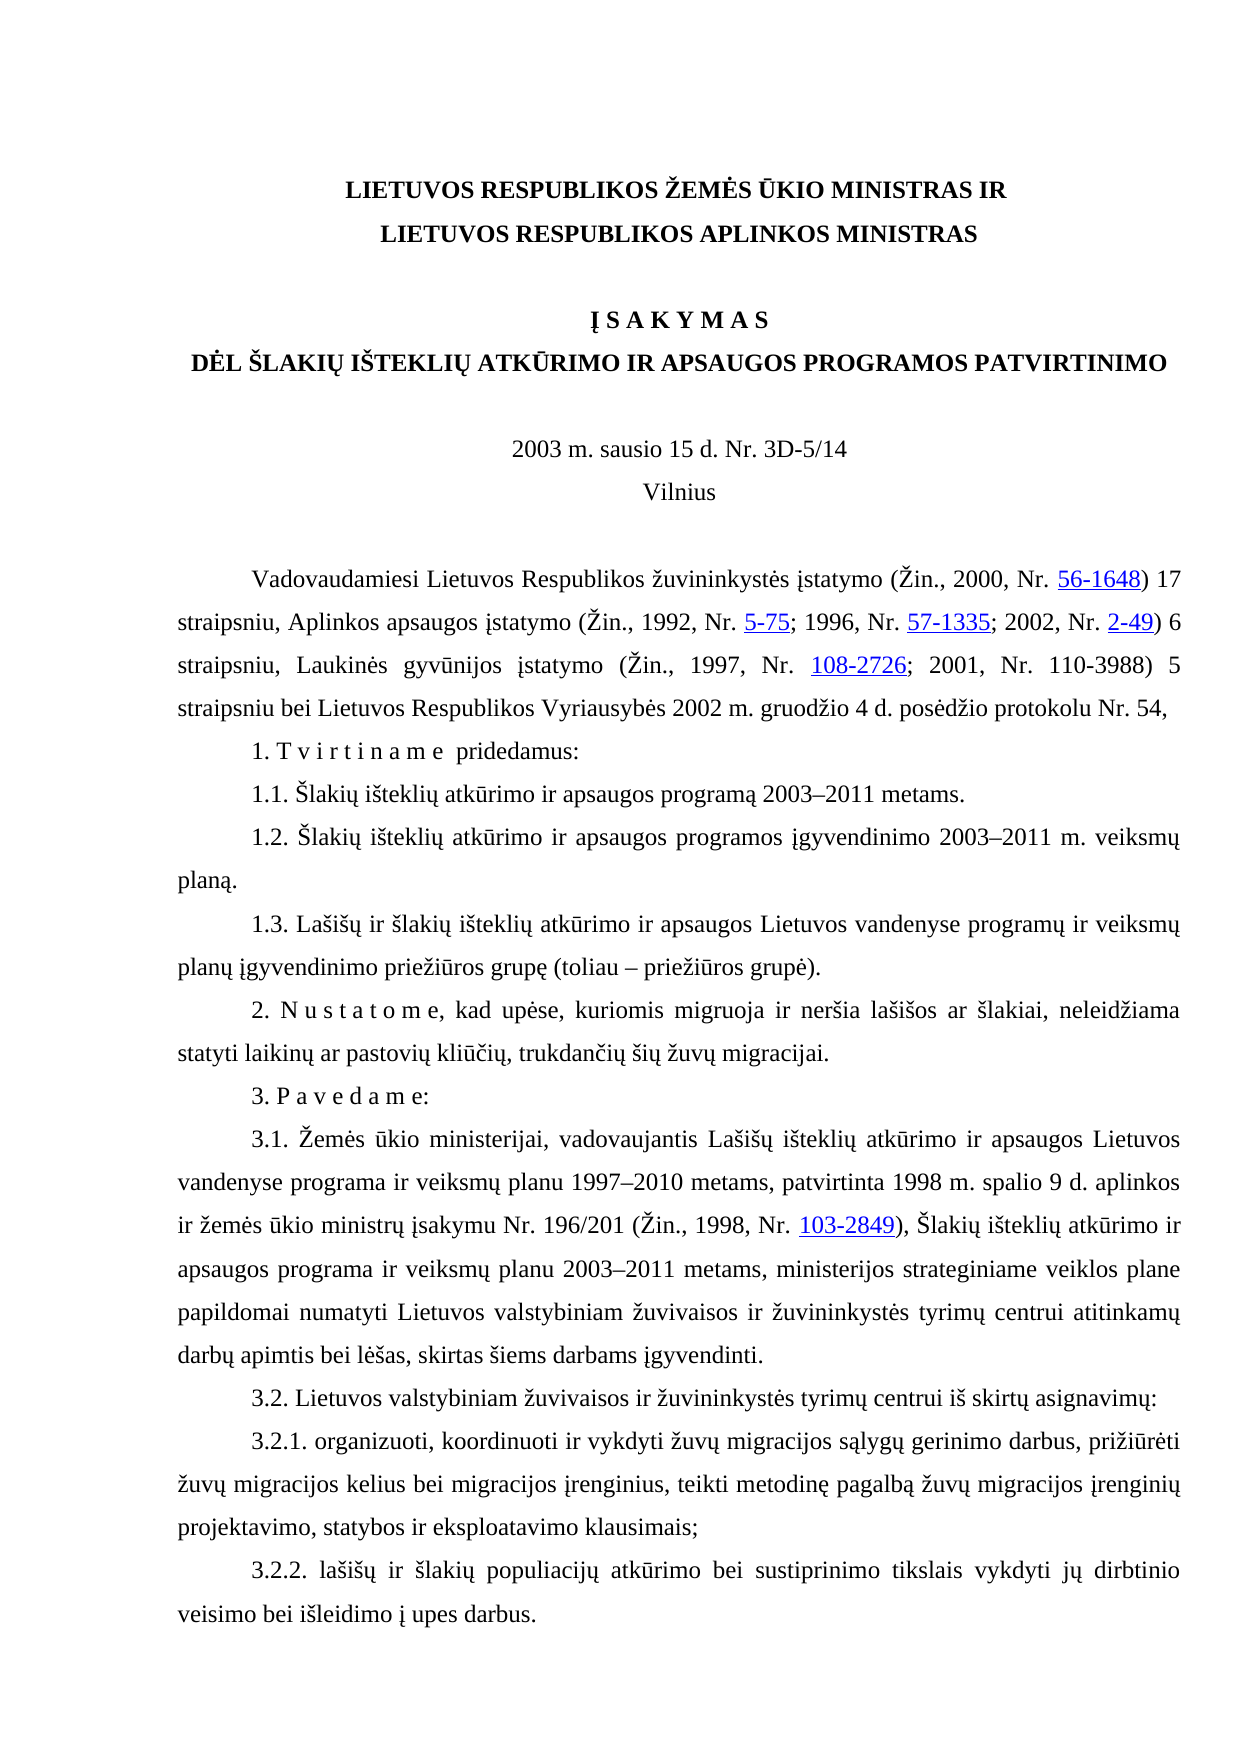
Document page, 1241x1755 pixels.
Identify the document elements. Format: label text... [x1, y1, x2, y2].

text Vilnius [177, 477, 1181, 506]
text 2003 m. sausio 15 d. Nr. 3D-5/14 [177, 434, 1181, 463]
text 2. Nustatome, kad upėse, kuriomis migruoja ir neršia lašišos ar šlakiai, neleidžiama statyti laikinų ar pastovių kliūčių, trukdančių šių žuvų migracijai. [177, 995, 1181, 1067]
text LIETUVOS RESPUBLIKOS APLINKOS MINISTRAS [177, 219, 1181, 247]
text DĖL ŠLAKIŲ IŠTEKLIŲ ATKŪRIMO IR APSAUGOS PROGRAMOS PATVIRTINIMO [177, 348, 1181, 377]
text 1.1. Šlakių išteklių atkūrimo ir apsaugos programą 2003–2011 metams. [177, 779, 1181, 808]
text 1. Tvirtiname pridedamus: [177, 736, 1181, 765]
text 3.1. Žemės ūkio ministerijai, vadovaujantis Lašišų išteklių atkūrimo ir apsaugos Lietuvos vandenyse programa ir veiksmų planu 1997–2010 metams, patvirtinta 1998 m. spalio 9 d. aplinkos ir žemės ūkio ministrų įsakymu Nr. 196/201 (Žin., 1998, Nr. 103-2849), Šlakių išteklių atkūrimo ir apsaugos programa ir veiksmų planu 2003–2011 metams, ministerijos strateginiame veiklos plane papildomai numatyti Lietuvos valstybiniam žuvivaisos ir žuvininkystės tyrimų centrui atitinkamų darbų apimtis bei lėšas, skirtas šiems darbams įgyvendinti. [177, 1124, 1181, 1369]
text LIETUVOS RESPUBLIKOS ŽEMĖS ŪKIO MINISTRAS IR [177, 176, 1181, 204]
text 3.2.2. lašišų ir šlakių populiacijų atkūrimo bei sustiprinimo tikslais vykdyti jų dirbtinio veisimo bei išleidimo į upes darbus. [177, 1556, 1181, 1627]
text Į S A K Y M A S [177, 305, 1181, 334]
text 1.2. Šlakių išteklių atkūrimo ir apsaugos programos įgyvendinimo 2003–2011 m. veiksmų planą. [177, 822, 1181, 894]
text 3. Pavedame: [177, 1081, 1181, 1110]
text 3.2.1. organizuoti, koordinuoti ir vykdyti žuvų migracijos sąlygų gerinimo darbus, prižiūrėti žuvų migracijos kelius bei migracijos įrenginius, teikti metodinę pagalbą žuvų migracijos įrenginių projektavimo, statybos ir eksploatavimo klausimais; [177, 1426, 1181, 1541]
text Vadovaudamiesi Lietuvos Respublikos žuvininkystės įstatymo (Žin., 2000, Nr. 56-1648) 17 straipsniu, aplinkos apsaugos įstatymo (Žin., 1992, Nr. 5-75; 1996, Nr. 57-1335; 2002, Nr. 2-49) 6 straipsniu, Laukinės gyvūnijos įstatymo (Žin., 1997, Nr. 108-2726; 2001, Nr. 110-3988) 5 straipsniu bei Lietuvos Respublikos Vyriausybės 2002 m. gruodžio 4 d. posėdžio protokolu Nr. 54, [177, 564, 1181, 722]
text 1.3. Lašišų ir šlakių išteklių atkūrimo ir apsaugos Lietuvos vandenyse programų ir veiksmų planų įgyvendinimo priežiūros grupę (toliau – priežiūros grupė). [177, 909, 1181, 981]
text 3.2. Lietuvos valstybiniam žuvivaisos ir žuvininkystės tyrimų centrui iš skirtų asignavimų: [177, 1383, 1181, 1412]
